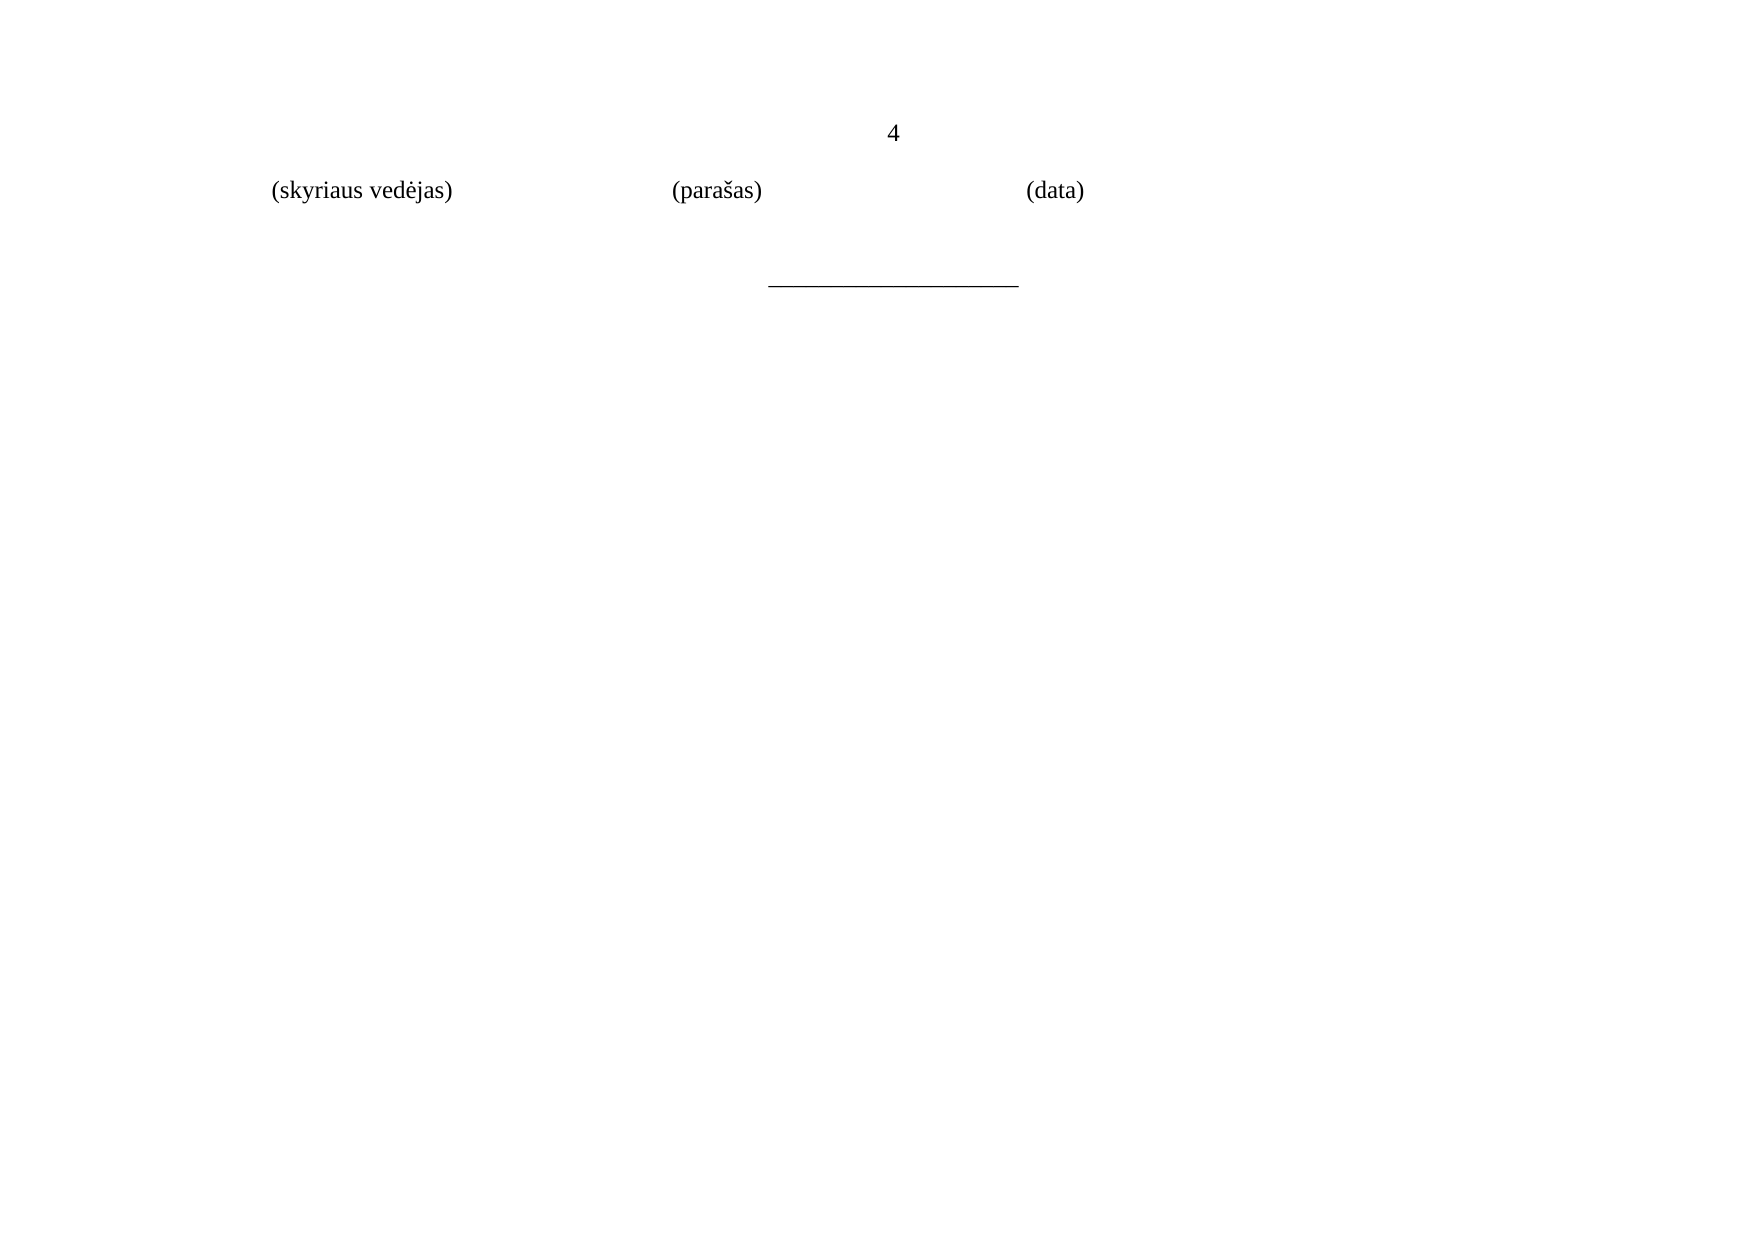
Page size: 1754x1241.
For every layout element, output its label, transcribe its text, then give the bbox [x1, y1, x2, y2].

table_cell [1345, 175, 1354, 261]
table_cell (parašas) [635, 175, 976, 261]
table_cell [1354, 175, 1694, 261]
table_cell (data) [976, 175, 1317, 261]
table_cell [1317, 175, 1345, 261]
table_cell (skyriaus vedėjas) [118, 175, 635, 261]
text ____________________ [118, 261, 1668, 290]
